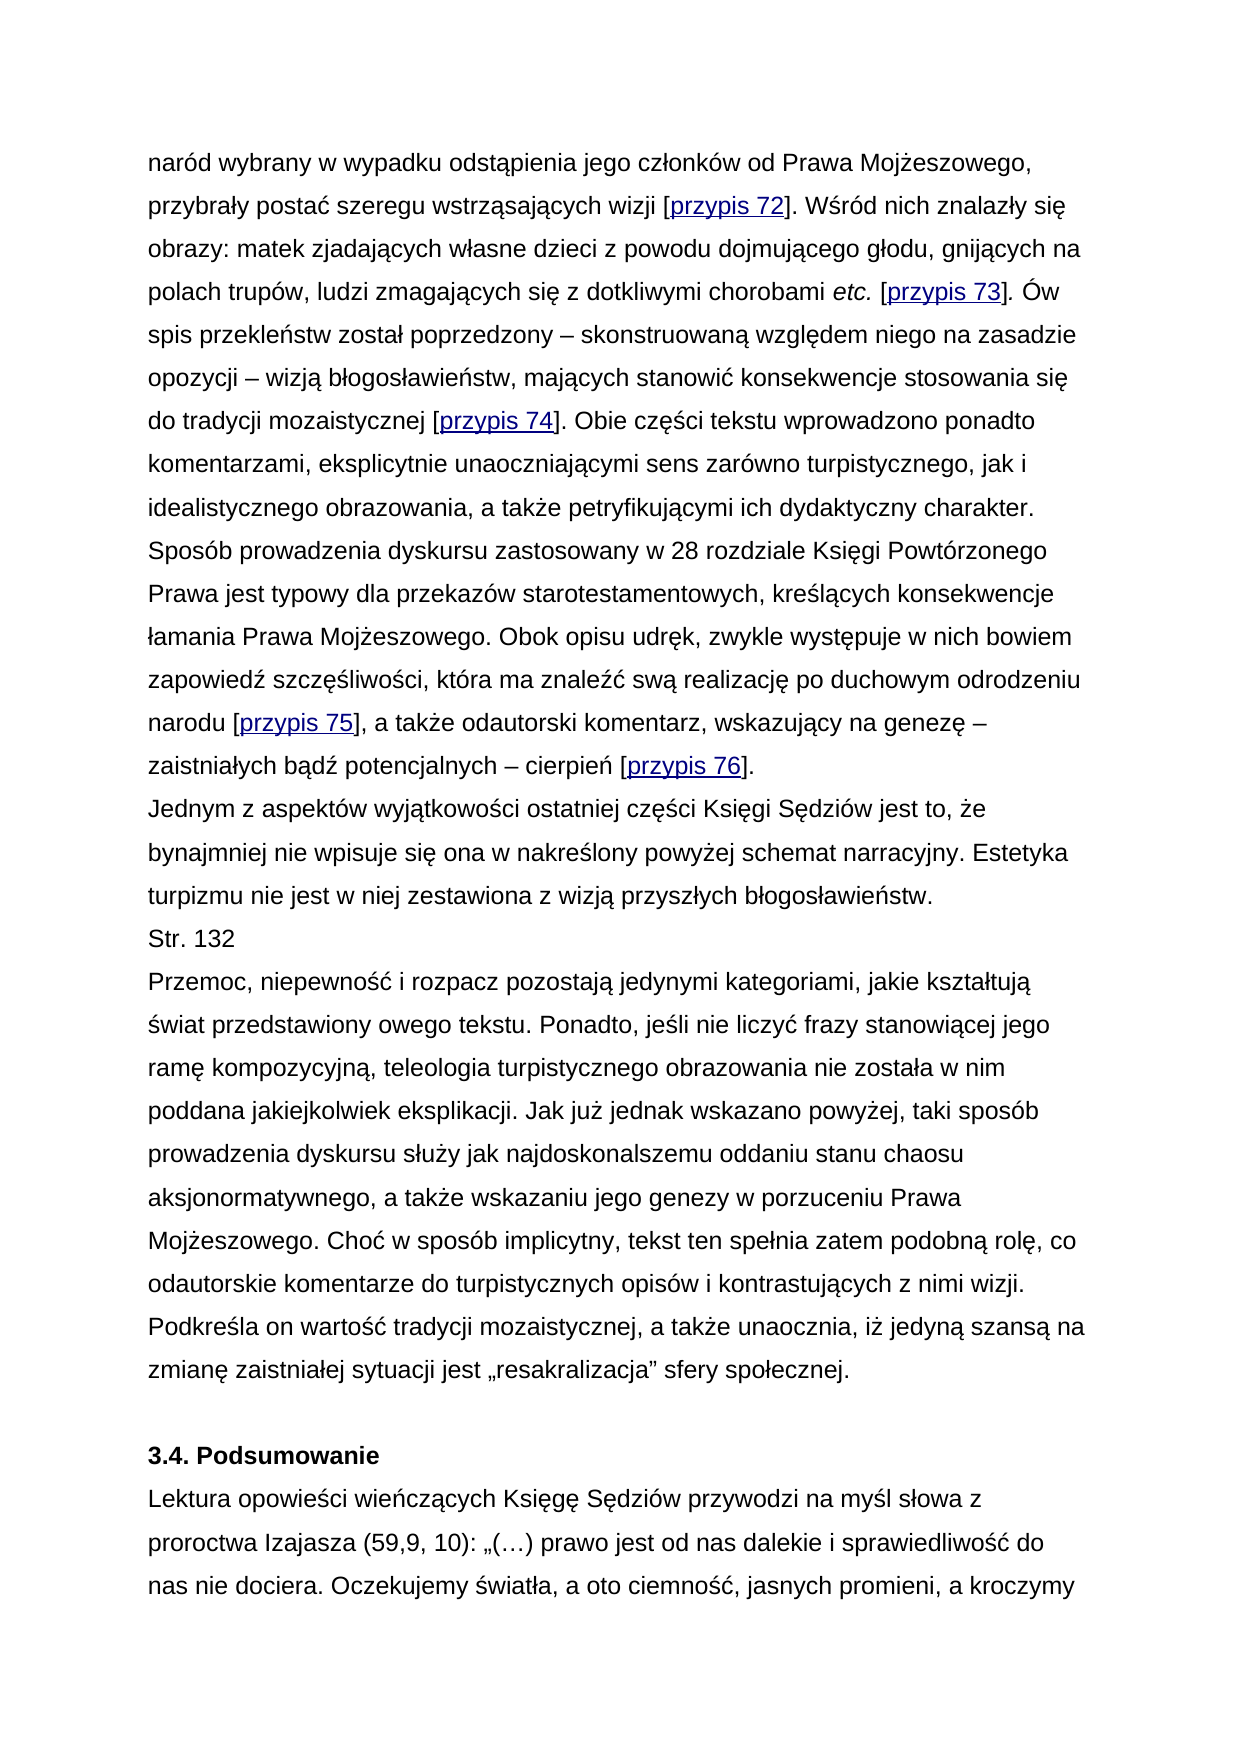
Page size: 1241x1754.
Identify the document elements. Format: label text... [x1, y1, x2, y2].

text Jednym z aspektów wyjątkowości ostatniej części Księgi Sędziów jest to, że bynajmniej nie wpisuje się ona w nakreślony powyżej schemat narracyjny. Estetyka turpizmu nie jest w niej zestawiona z wizją przyszłych błogosławieństw. [148, 794, 1093, 909]
text Lektura opowieści wieńczących Księgę Sędziów przywodzi na myśl słowa z proroctwa Izajasza (59,9, 10): „(…) prawo jest od nas dalekie i sprawiedliwość do nas nie dociera. Oczekujemy światła, a oto ciemność, jasnych promieni, a kroczymy [148, 1484, 1093, 1599]
text Str. 132 [148, 924, 1093, 953]
text naród wybrany w wypadku odstąpienia jego członków od Prawa Mojżeszowego, przybrały postać szeregu wstrząsających wizji [przypis 72]. Wśród nich znalazły się obrazy: matek zjadających własne dzieci z powodu dojmującego głodu, gnijących na polach trupów, ludzi zmagających się z dotkliwymi chorobami etc. [przypis 73]. Ów spis przekleństw został poprzedzony – skonstruowaną względem niego na zasadzie opozycji – wizją błogosławieństw, mających stanowić konsekwencje stosowania się do tradycji mozaistycznej [przypis 74]. Obie części tekstu wprowadzono ponadto komentarzami, eksplicytnie unaoczniającymi sens zarówno turpistycznego, jak i idealistycznego obrazowania, a także petryfikującymi ich dydaktyczny charakter. Sposób prowadzenia dyskursu zastosowany w 28 rozdziale Księgi Powtórzonego Prawa jest typowy dla przekazów starotestamentowych, kreślących konsekwencje łamania Prawa Mojżeszowego. Obok opisu udręk, zwykle występuje w nich bowiem zapowiedź szczęśliwości, która ma znaleźć swą realizację po duchowym odrodzeniu narodu [przypis 75], a także odautorski komentarz, wskazujący na genezę – zaistniałych bądź potencjalnych – cierpień [przypis 76]. [148, 148, 1093, 780]
subtitle 3.4. Podsumowanie [148, 1441, 1093, 1470]
text Przemoc, niepewność i rozpacz pozostają jedynymi kategoriami, jakie kształtują świat przedstawiony owego tekstu. Ponadto, jeśli nie liczyć frazy stanowiącej jego ramę kompozycyjną, teleologia turpistycznego obrazowania nie została w nim poddana jakiejkolwiek eksplikacji. Jak już jednak wskazano powyżej, taki sposób prowadzenia dyskursu służy jak najdoskonalszemu oddaniu stanu chaosu aksjonormatywnego, a także wskazaniu jego genezy w porzuceniu Prawa Mojżeszowego. Choć w sposób implicytny, tekst ten spełnia zatem podobną rolę, co odautorskie komentarze do turpistycznych opisów i kontrastujących z nimi wizji. Podkreśla on wartość tradycji mozaistycznej, a także unaocznia, iż jedyną szansą na zmianę zaistniałej sytuacji jest „resakralizacja” sfery społecznej. [148, 967, 1093, 1384]
